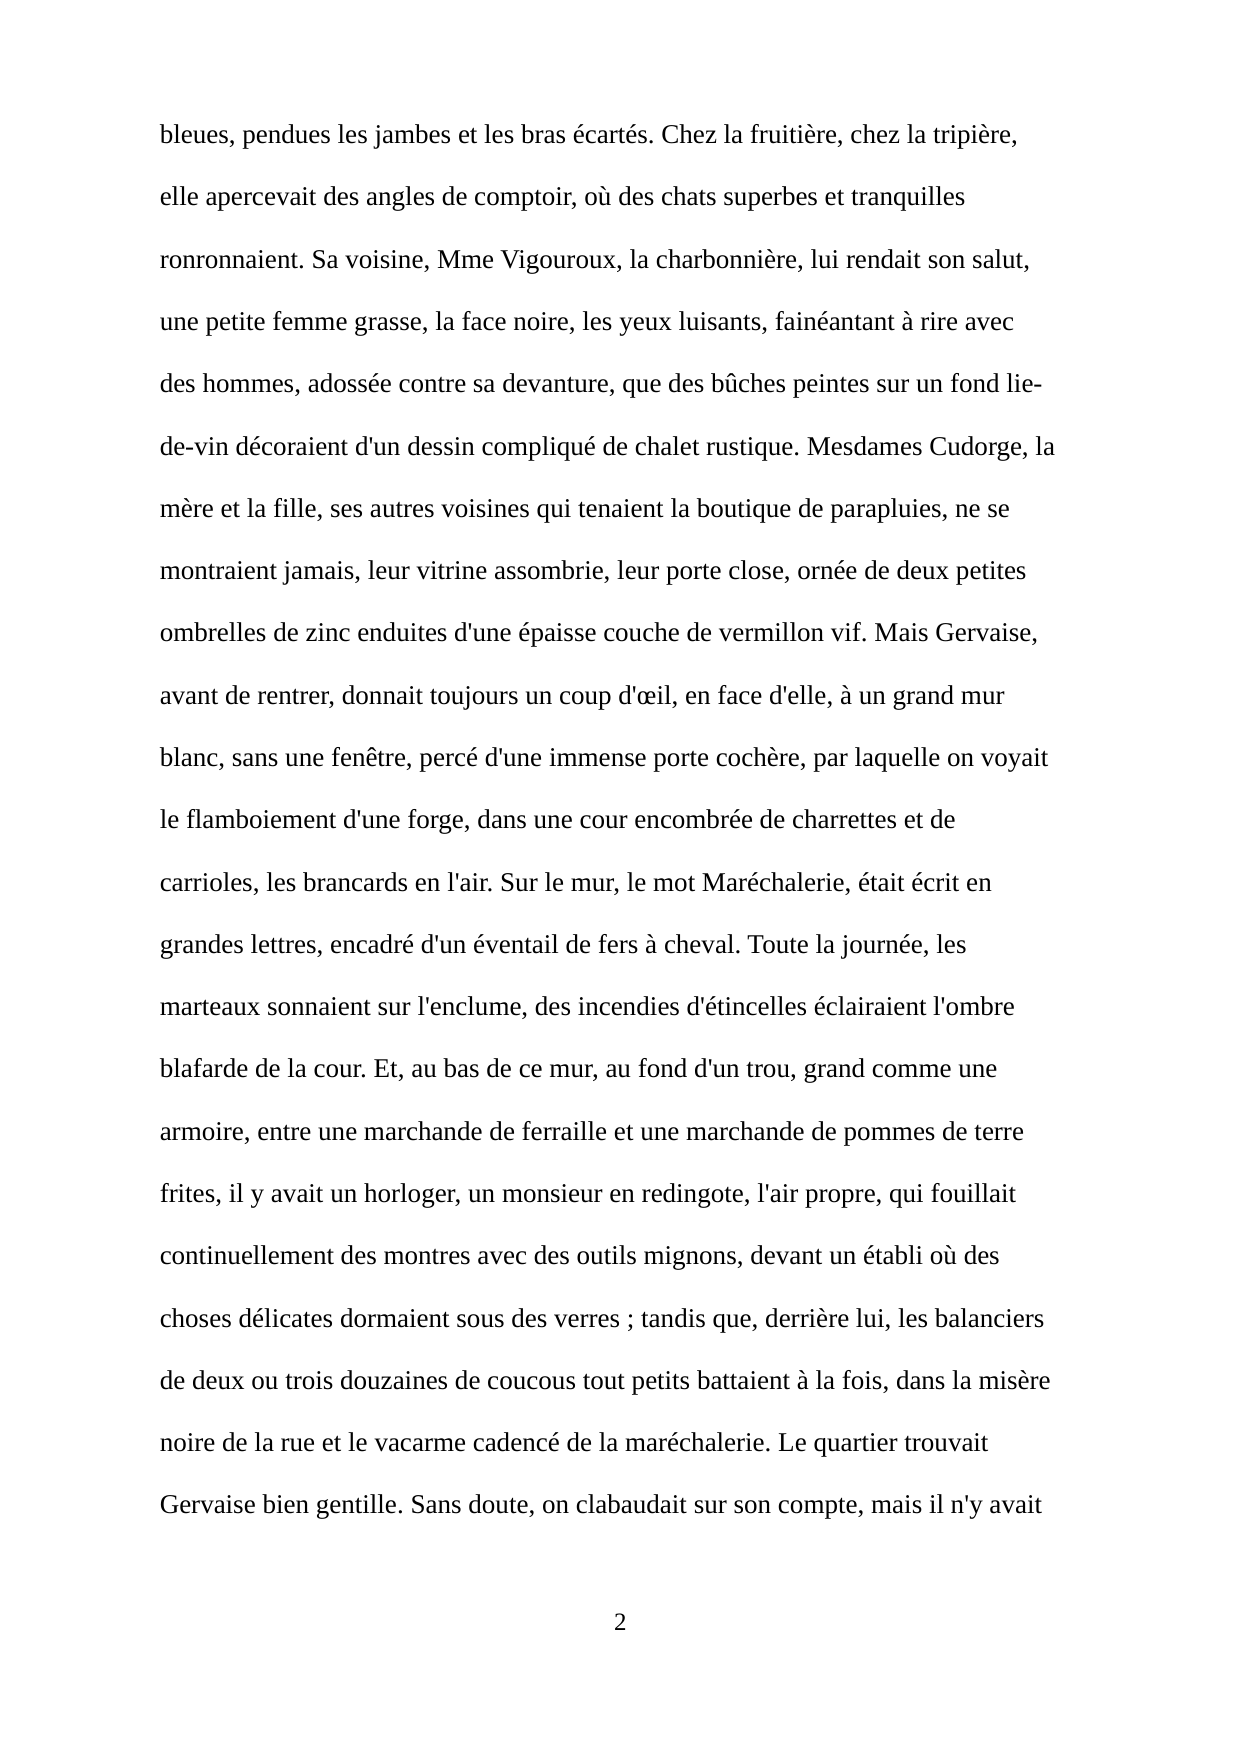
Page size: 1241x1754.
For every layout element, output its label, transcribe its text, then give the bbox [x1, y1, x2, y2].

text bleues, pendues les jambes et les bras écartés. Chez la fruitière, chez la tripière, elle apercevait des angles de comptoir, où des chats superbes et tranquilles ronronnaient. Sa voisine, Mme Vigouroux, la charbonnière, lui rendait son salut, une petite femme grasse, la face noire, les yeux luisants, fainéantant à rire avec des hommes, adossée contre sa devanture, que des bûches peintes sur un fond lie-de-vin décoraient d'un dessin compliqué de chalet rustique. Mesdames Cudorge, la mère et la fille, ses autres voisines qui tenaient la boutique de parapluies, ne se montraient jamais, leur vitrine assombrie, leur porte close, ornée de deux petites ombrelles de zinc enduites d'une épaisse couche de vermillon vif. Mais Gervaise, avant de rentrer, donnait toujours un coup d'œil, en face d'elle, à un grand mur blanc, sans une fenêtre, percé d'une immense porte cochère, par laquelle on voyait le flamboiement d'une forge, dans une cour encombrée de charrettes et de carrioles, les brancards en l'air. Sur le mur, le mot Maréchalerie, était écrit en grandes lettres, encadré d'un éventail de fers à cheval. Toute la journée, les marteaux sonnaient sur l'enclume, des incendies d'étincelles éclairaient l'ombre blafarde de la cour. Et, au bas de ce mur, au fond d'un trou, grand comme une armoire, entre une marchande de ferraille et une marchande de pommes de terre frites, il y avait un horloger, un monsieur en redingote, l'air propre, qui fouillait continuellement des montres avec des outils mignons, devant un établi où des choses délicates dormaient sous des verres ; tandis que, derrière lui, les balanciers de deux ou trois douzaines de coucous tout petits battaient à la fois, dans la misère noire de la rue et le vacarme cadencé de la maréchalerie. Le quartier trouvait Gervaise bien gentille. Sans doute, on clabaudait sur son compte, mais il n'y avait [159, 118, 1057, 1520]
